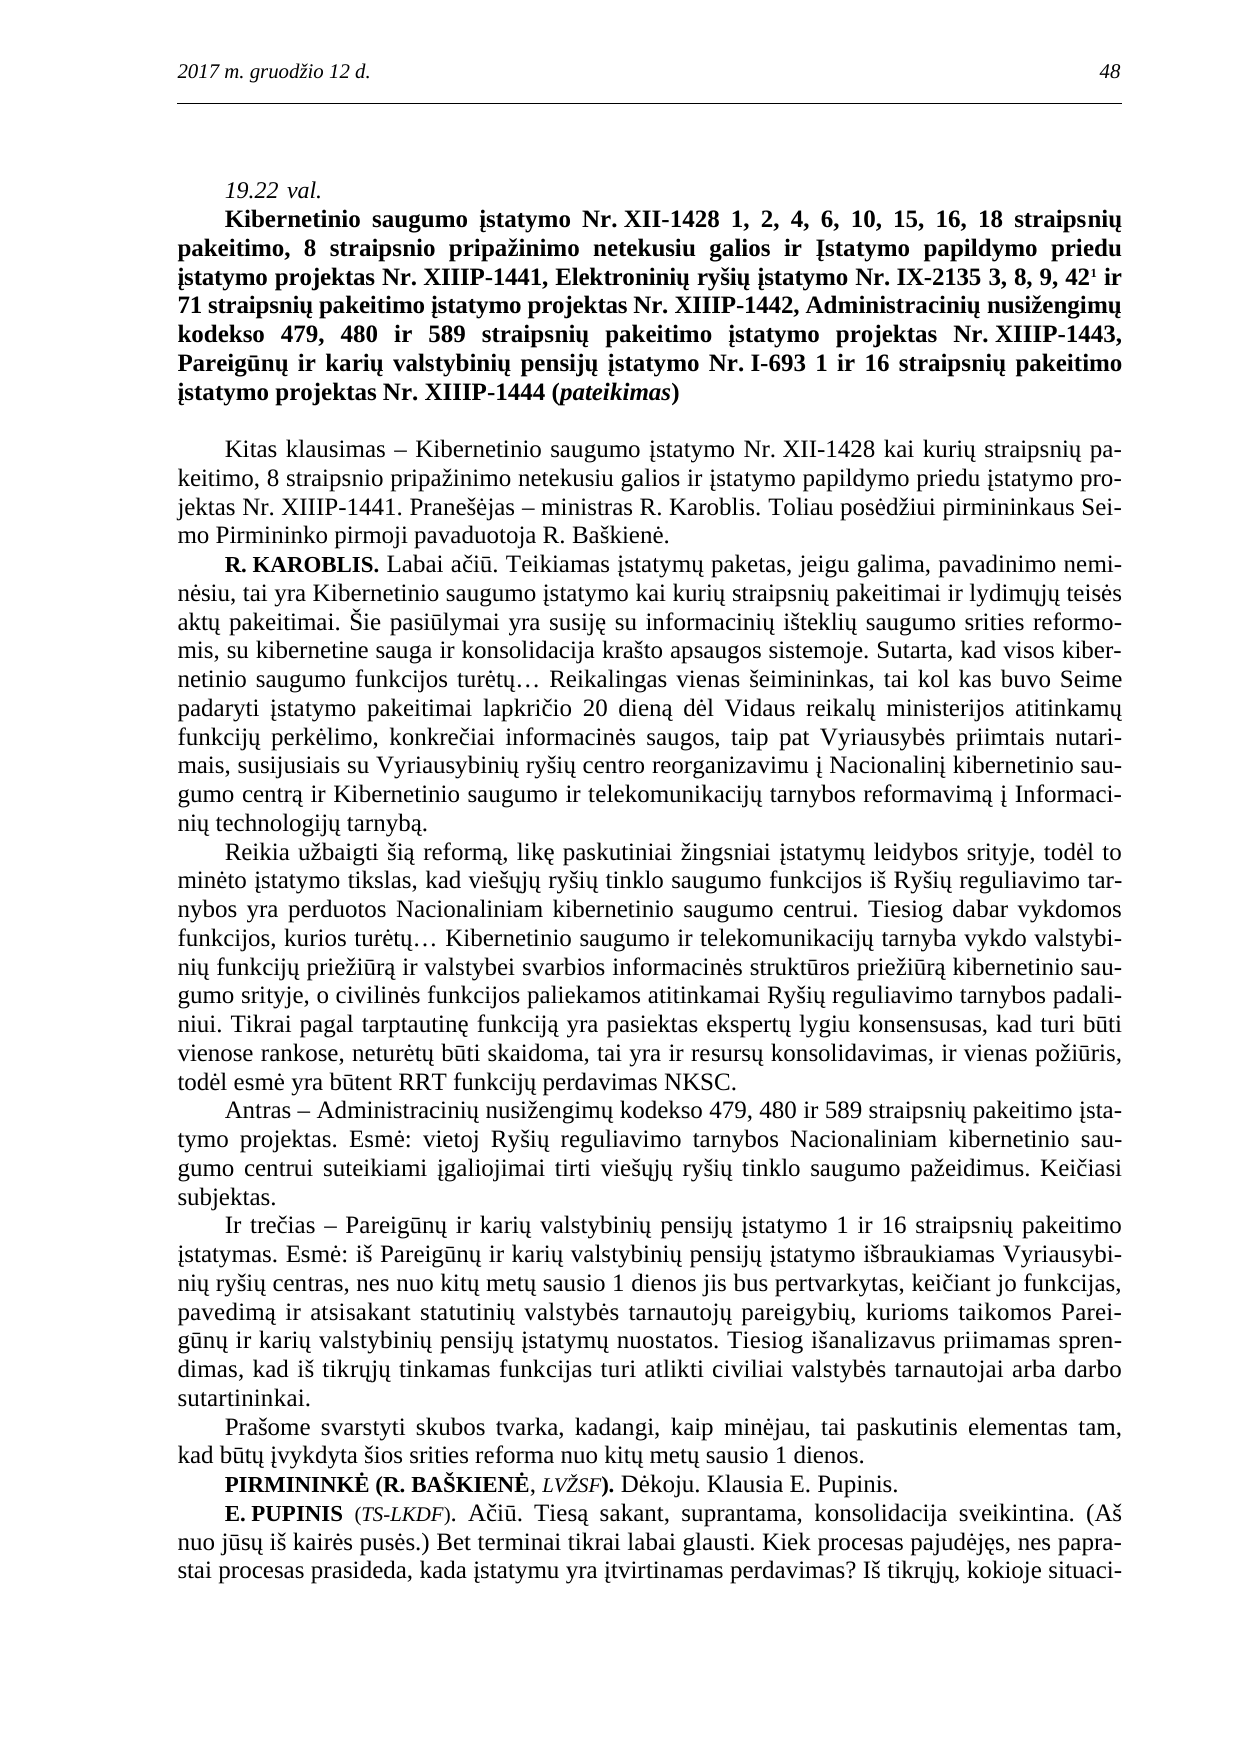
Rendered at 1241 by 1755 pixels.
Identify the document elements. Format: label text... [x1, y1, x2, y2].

text 19.22 val. [224, 176, 1122, 204]
text Ir tre­čias – Pa­rei­gū­nų ir ka­rių vals­ty­bi­nių pen­si­jų įsta­ty­mo 1 ir 16 straips­nių pa­kei­ti­mo įsta­ty­mas. Es­mė: iš Pa­rei­gū­nų ir ka­rių vals­ty­bi­nių pen­si­jų įsta­ty­mo iš­brau­kia­mas Vy­riau­sy­bi­nių ry­šių cen­tras, nes nuo ki­tų me­tų sau­sio 1 die­nos jis bus per­tvar­ky­tas, kei­čiant jo funk­ci­jas, pa­ve­di­mą ir at­si­sa­kant sta­tu­ti­nių vals­ty­bės tar­nau­to­jų pa­rei­gy­bių, ku­rioms tai­ko­mos Pa­rei­gū­nų ir ka­rių vals­ty­bi­nių pen­si­jų įsta­ty­mų nuo­sta­tos. Tie­siog iš­ana­li­za­vus pri­ima­mas spren­di­mas, kad iš tik­rų­jų tin­ka­mas funk­ci­jas tu­ri at­lik­ti ci­vi­li­ai vals­ty­bės tar­nau­to­jai ar­ba dar­bo su­tar­ti­nin­kai. [177, 1210, 1122, 1412]
text Ki­tas klau­si­mas – Ki­ber­ne­ti­nio sau­gu­mo įsta­ty­mo Nr. XII-1428 kai ku­rių straips­nių pa­kei­ti­mo, 8 straips­nio pri­pa­ži­ni­mo ne­te­ku­siu ga­lios ir įsta­ty­mo pa­pil­dy­mo prie­du įsta­ty­mo pro­jek­tas Nr. XIIIP-1441. Pra­ne­šė­jas – mi­nist­ras R. Ka­rob­lis. To­liau po­sė­džiui pir­mi­nin­kaus Sei­mo Pir­mi­nin­ko pir­mo­ji pa­va­duo­to­ja R. Baš­kie­nė. [177, 434, 1122, 549]
text PIRMININKĖ (R. BAŠKIENĖ, LVŽSF). Dė­ko­ju. Klau­sia E. Pu­pi­nis. [177, 1469, 1122, 1498]
text Rei­kia už­baig­ti šią re­for­mą, li­kę pas­ku­ti­niai žings­niai įsta­ty­mų lei­dy­bos sri­ty­je, to­dėl to mi­nė­to įsta­ty­mo tiks­las, kad vie­šų­jų ry­šių tin­klo sau­gu­mo funk­ci­jos iš Ry­šių re­gu­lia­vi­mo tar­ny­bos yra per­duo­tos Na­cio­na­li­niam ki­ber­ne­ti­nio sau­gu­mo cen­trui. Tie­siog da­bar vyk­do­mos funk­ci­jos, ku­rios tu­rė­tų… Ki­ber­ne­ti­nio sau­gu­mo ir te­le­ko­mu­ni­ka­ci­jų tar­ny­ba vyk­do vals­ty­bi­nių funk­ci­jų prie­žiū­rą ir vals­ty­bei svar­bios in­for­ma­ci­nės struk­tū­ros prie­žiū­rą ki­ber­ne­ti­nio sau­gu­mo sri­ty­je, o ci­vi­li­nės funk­ci­jos pa­lie­ka­mos ati­tin­ka­mai Ry­šių re­gu­lia­vi­mo tar­ny­bos pa­da­li­niui. Tik­rai pa­gal tarp­tau­ti­nę funk­ci­ją yra pa­siek­tas eks­per­tų ly­giu kon­sen­su­sas, kad tu­ri bū­ti vie­no­se ran­ko­se, ne­tu­rė­tų bū­ti skai­do­ma, tai yra ir re­sur­sų kon­so­li­da­vi­mas, ir vie­nas po­žiū­ris, to­dėl es­mė yra bū­tent RRT funk­ci­jų per­da­vi­mas NKSC. [177, 837, 1122, 1095]
text Ant­ras – Ad­mi­nist­ra­ci­nių nu­si­žen­gi­mų ko­dek­so 479, 480 ir 589 straips­nių pa­kei­ti­mo įsta­ty­mo pro­jek­tas. Es­mė: vie­toj Ry­šių re­gu­lia­vi­mo tar­ny­bos Na­cio­na­li­niam ki­ber­ne­ti­nio sau­gumo cen­trui su­tei­kia­mi įga­lio­ji­mai tir­ti vie­šų­jų ry­šių tin­klo sau­gu­mo pa­žei­di­mus. Kei­čia­si sub­jek­tas. [177, 1095, 1122, 1210]
text Ki­ber­ne­ti­nio sau­gu­mo įsta­ty­mo Nr. XII-1428 1, 2, 4, 6, 10, 15, 16, 18 straips­nių pakei­ti­mo, 8 straips­nio pri­pa­ži­ni­mo ne­te­ku­siu ga­lios ir Įsta­ty­mo pa­pil­dy­mo prie­du įstaty­mo pro­jek­tas Nr. XIIIP-1441, Elek­tro­ni­nių ry­šių įsta­ty­mo Nr. IX-2135 3, 8, 9, 421 ir 71 straips­nių pa­kei­ti­mo įsta­ty­mo pro­jek­tas Nr. XIIIP-1442, Ad­mi­nist­ra­ci­nių nusižengi­mų ko­dek­so 479, 480 ir 589 straips­nių pa­kei­ti­mo įsta­ty­mo pro­jek­tas Nr. XIIIP-1443, Pareigū­nų ir ka­rių vals­ty­bi­nių pen­si­jų įsta­ty­mo Nr. I-693 1 ir 16 straips­nių pa­kei­ti­mo įsta­ty­mo pro­jek­tas Nr. XIIIP-1444 (pa­tei­ki­mas) [177, 204, 1122, 405]
text R. KAROBLIS. La­bai ačiū. Tei­kia­mas įsta­ty­mų pa­ke­tas, jei­gu ga­li­ma, pa­va­di­ni­mo ne­mi­nė­siu, tai yra Ki­ber­ne­ti­nio sau­gu­mo įsta­ty­mo kai ku­rių straips­nių pa­kei­ti­mai ir ly­di­mų­jų tei­sės ak­tų pa­kei­ti­mai. Šie pa­siū­ly­mai yra su­si­ję su in­for­ma­ci­nių iš­tek­lių sau­gu­mo sri­ties re­for­mo­mis, su ki­ber­ne­ti­ne sau­ga ir kon­so­li­da­ci­ja kraš­to ap­sau­gos sis­te­mo­je. Su­tar­ta, kad vi­sos ki­ber­ne­ti­nio sau­gu­mo funk­ci­jos tu­rė­tų… Rei­ka­lin­gas vie­nas šei­mi­nin­kas, tai kol kas bu­vo Sei­me pa­da­ry­ti įsta­ty­mo pa­kei­ti­mai lap­kri­čio 20 die­ną dėl Vi­daus rei­ka­lų mi­nis­te­ri­jos ati­tin­ka­mų funk­ci­jų per­kė­li­mo, kon­kre­čiai in­for­ma­ci­nės sau­gos, taip pat Vy­riau­sy­bės pri­im­tais nu­ta­ri­mais, su­si­ju­siais su Vy­riau­sy­bi­nių ry­šių cen­tro re­or­ga­ni­za­vi­mu į Na­cio­na­li­nį ki­ber­ne­ti­nio sau­gu­mo cen­trą ir Ki­ber­ne­ti­nio sau­gu­mo ir te­le­ko­mu­ni­ka­ci­jų tar­ny­bos re­for­ma­vi­mą į In­for­ma­ci­nių tech­no­lo­gi­jų tar­ny­bą. [177, 549, 1122, 837]
text E. PUPINIS (TS-LKDF). Ačiū. Tie­są sa­kant, su­pran­ta­ma, kon­so­li­da­ci­ja svei­kin­ti­na. (Aš nuo jū­sų iš kai­rės pu­sės.) Bet ter­mi­nai tik­rai la­bai glaus­ti. Kiek pro­ce­sas pa­ju­dė­jęs, nes pa­pra­s­tai pro­ce­sas pra­si­de­da, ka­da įsta­ty­mu yra įtvir­ti­na­mas per­da­vi­mas? Iš tik­rų­jų, ko­kio­je si­tu­a­ci­ [177, 1498, 1122, 1584]
text Pra­šo­me svars­ty­ti sku­bos tvar­ka, ka­dan­gi, kaip mi­nė­jau, tai pas­ku­ti­nis ele­men­tas tam, kad bū­tų įvyk­dy­ta šios sri­ties re­for­ma nuo ki­tų me­tų sau­sio 1 die­nos. [177, 1412, 1122, 1469]
